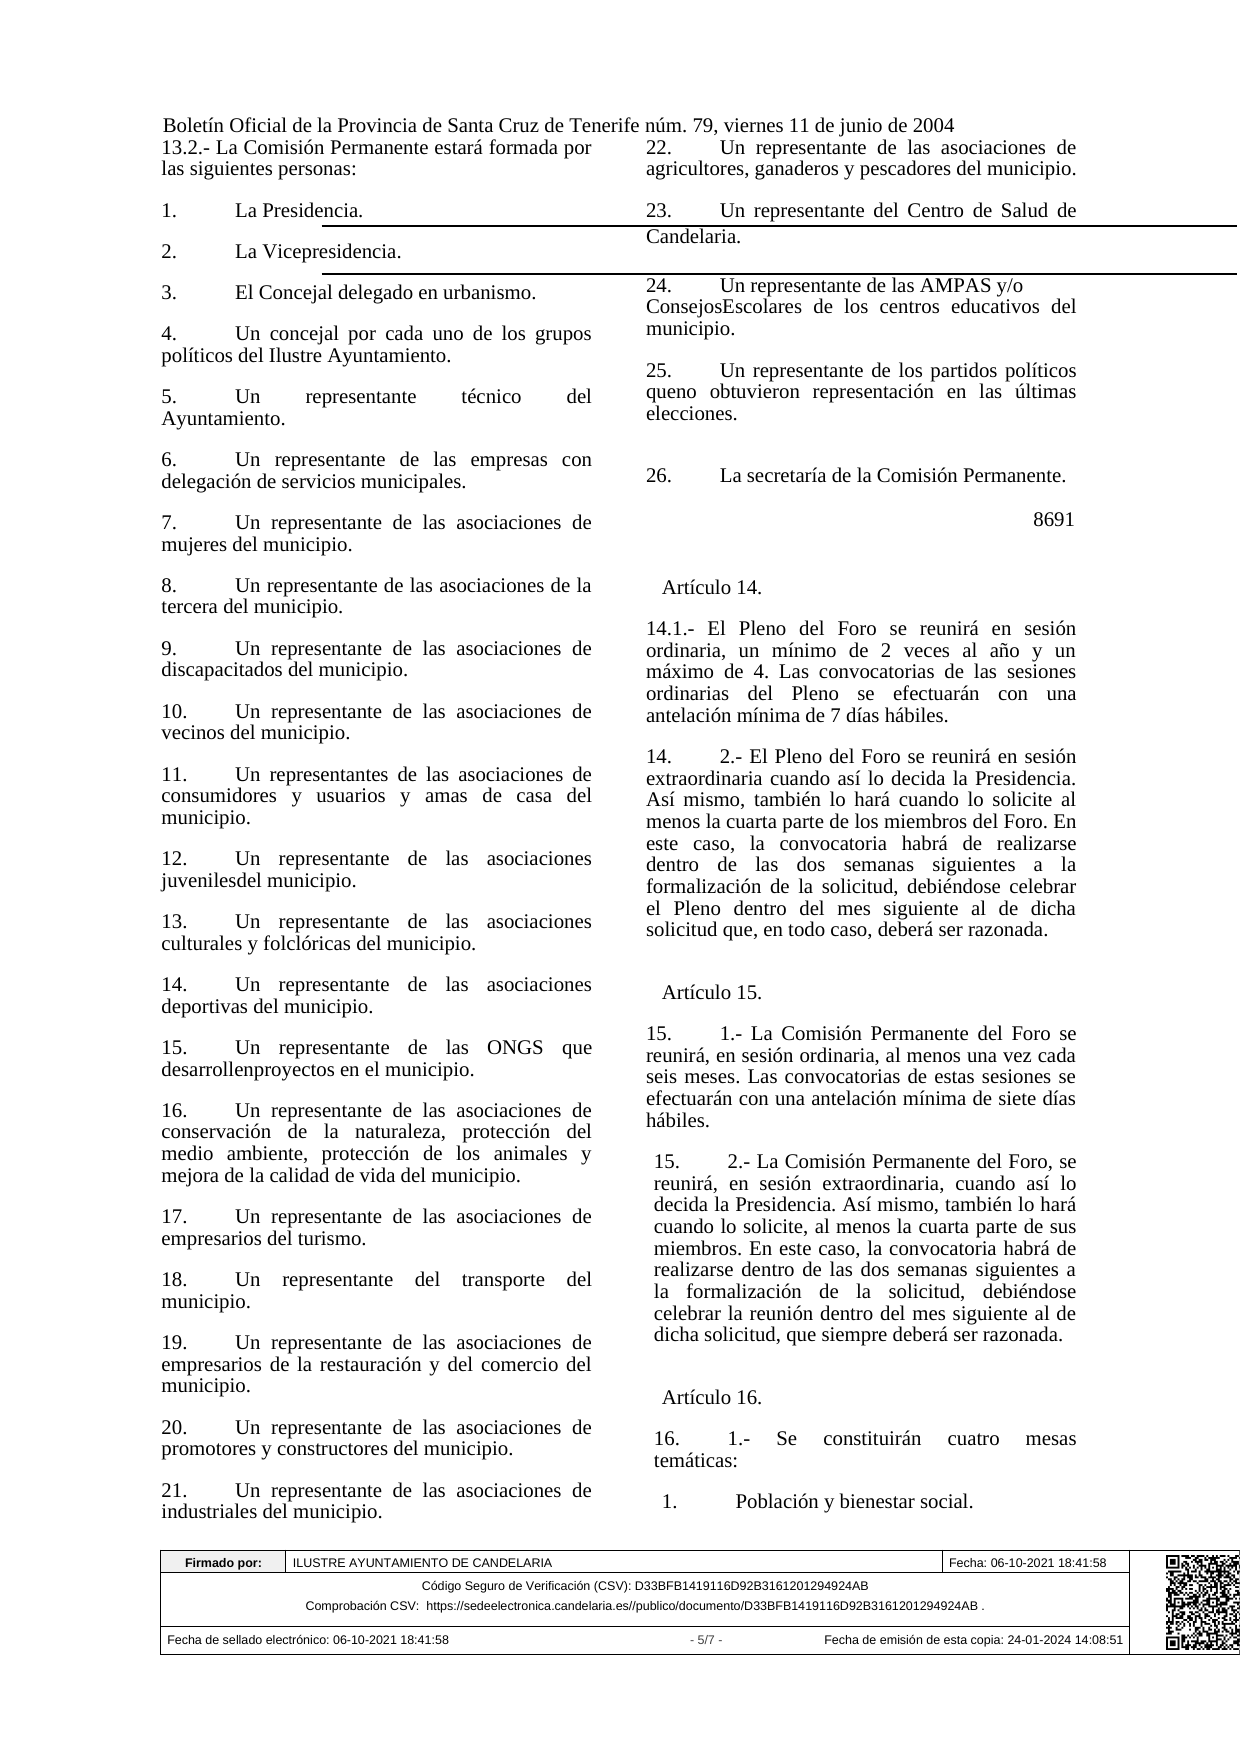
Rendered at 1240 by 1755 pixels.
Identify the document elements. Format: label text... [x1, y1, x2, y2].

list La Presidencia. [161, 200, 592, 221]
list Un representantes de las asociaciones de consumidores y usuarios y amas de casa del municipio. [161, 764, 592, 829]
list Un representante de las ONGS que desarrollenproyectos en el municipio. [161, 1037, 592, 1081]
list Un representante de las asociaciones de industriales del municipio. [161, 1480, 592, 1523]
list Candelaria. [646, 227, 1077, 248]
list Un representante de las asociaciones juvenilesdel municipio. [161, 849, 592, 892]
text 14.1.- El Pleno del Foro se reunirá en sesión ordinaria, un mínimo de 2 veces al año y un máximo de 4. Las convocatorias de las sesiones ordinarias del Pleno se efectuarán con una antelación mínima de 7 días hábiles. [646, 618, 1077, 727]
list Un representante de las asociaciones deportivas del municipio. [161, 974, 592, 1018]
list Un representante de las asociaciones de empresarios del turismo. [161, 1207, 592, 1250]
list La Vicepresidencia. [161, 241, 592, 263]
list Un representante de las asociaciones de agricultores, ganaderos y pescadores del municipio. [646, 137, 1077, 180]
list Un representante de los partidos políticos queno obtuvieron representación en las últimas elecciones. [646, 360, 1077, 425]
list Un representante de las empresas con delegación de servicios municipales. [161, 449, 592, 493]
list Un representante de las asociaciones de vecinos del municipio. [161, 701, 592, 744]
list [646, 268, 1077, 273]
list Un representante de las AMPAS y/o ConsejosEscolares de los centros educativos del municipio. [646, 275, 1077, 340]
list 2.- El Pleno del Foro se reunirá en sesión extraordinaria cuando así lo decida la Presidencia. Así mismo, también lo hará cuando lo solicite al menos la cuarta parte de los miembros del Foro. En este caso, la convocatoria habrá de realizarse dentro de las dos semanas siguientes a la formalización de la solicitud, debiéndose celebrar el Pleno dentro del mes siguiente al de dicha solicitud que, en todo caso, deberá ser razonada. [646, 746, 1077, 941]
list Un representante de las asociaciones de conservación de la naturaleza, protección del medio ambiente, protección de los animales y mejora de la calidad de vida del municipio. [161, 1100, 592, 1187]
list Un representante de las asociaciones de discapacitados del municipio. [161, 638, 592, 681]
text Artículo 14. [662, 577, 1077, 599]
list Un representante de las asociaciones de la tercera del municipio. [161, 575, 592, 618]
list Población y bienestar social. [662, 1491, 1077, 1513]
list 2.- La Comisión Permanente del Foro, se reunirá, en sesión extraordinaria, cuando así lo decida la Presidencia. Así mismo, también lo hará cuando lo solicite, al menos la cuarta parte de sus miembros. En este caso, la convocatoria habrá de realizarse dentro de las dos semanas siguientes a la formalización de la solicitud, debiéndose celebrar la reunión dentro del mes siguiente al de dicha solicitud, que siempre deberá ser razonada. [654, 1151, 1077, 1346]
list Un concejal por cada uno de los grupos políticos del Ilustre Ayuntamiento. [161, 324, 592, 367]
text 8691 [646, 507, 1074, 531]
text Artículo 15. [662, 982, 1077, 1004]
text Artículo 16. [662, 1387, 1077, 1409]
list 1.- Se constituirán cuatro mesas temáticas: [654, 1428, 1077, 1472]
list Un representante del Centro de Salud de [646, 200, 1077, 225]
list La secretaría de la Comisión Permanente. [646, 466, 1077, 487]
list Un representante del transporte del municipio. [161, 1269, 592, 1313]
list Un representante de las asociaciones culturales y folclóricas del municipio. [161, 912, 592, 955]
list Un representante de las asociaciones de promotores y constructores del municipio. [161, 1417, 592, 1460]
list Un representante de las asociaciones de mujeres del municipio. [161, 512, 592, 556]
list El Concejal delegado en urbanismo. [161, 282, 592, 304]
list 1.- La Comisión Permanente del Foro se reunirá, en sesión ordinaria, al menos una vez cada seis meses. Las convocatorias de estas sesiones se efectuarán con una antelación mínima de siete días hábiles. [646, 1023, 1077, 1132]
list Un representante técnico del Ayuntamiento. [161, 387, 592, 430]
list Un representante de las asociaciones de empresarios de la restauración y del comercio del municipio. [161, 1332, 592, 1397]
text 13.2.- La Comisión Permanente estará formada por las siguientes personas: [161, 137, 592, 180]
